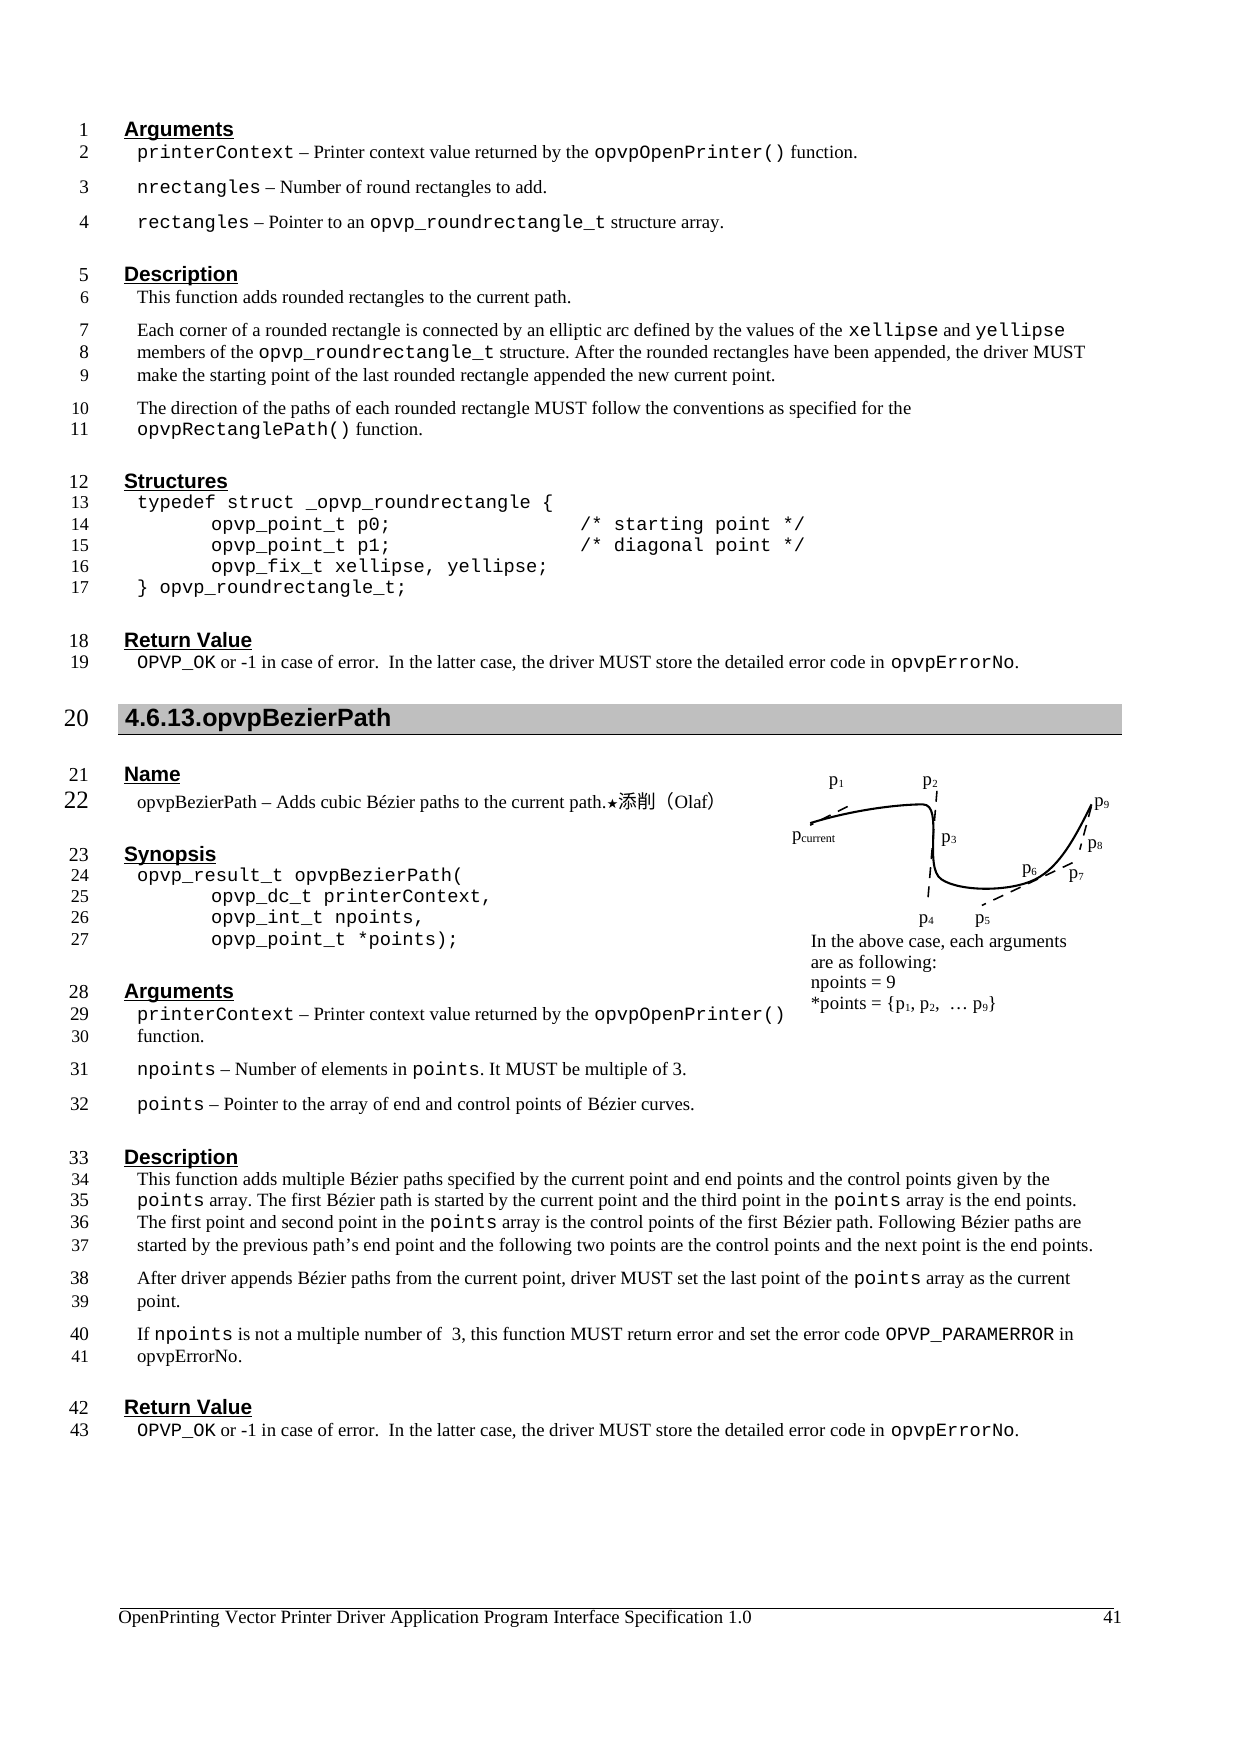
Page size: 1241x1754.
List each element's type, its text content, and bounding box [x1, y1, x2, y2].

text Each corner of a rounded rectangle is connected by an elliptic arc defined by the values of the xellipse and yellipse members of the opvp_roundrectangle_t structure. After the rounded rectangles have been appended, the driver MUST make the starting point of the last rounded rectangle appended the new current point. [137, 319, 1103, 385]
text This function adds rounded rectangles to the current path. [137, 286, 1103, 307]
subtitle Return Value [118, 1396, 1122, 1419]
text opvp_result_t opvpBezierPath( opvp_dc_t printerContext, opvp_int_t npoints, opvp_point_t *points); [137, 866, 1103, 951]
text The direction of the paths of each rounded rectangle MUST follow the conventions as specified for the opvpRectanglePath() function. [137, 398, 1103, 441]
text nrectangles – Number of round rectangles to add. [137, 176, 1103, 199]
subtitle Synopsis [1056, 843, 1122, 866]
subtitle Description [118, 263, 1122, 286]
subtitle Description [118, 1146, 1122, 1169]
text opvp_point_t p1; /* diagonal point */ [137, 536, 1103, 557]
subtitle Synopsis [935, 843, 1068, 866]
text OPVP_OK or -1 in case of error. In the latter case, the driver MUST store the detailed error code in opvpErrorNo. [137, 652, 1103, 674]
subtitle Structures [118, 470, 1122, 493]
text After driver appends Bézier paths from the current point, driver MUST set the last point of the points array as the current point. [137, 1268, 1103, 1311]
text points – Pointer to the array of end and control points of Bézier curves. [137, 1094, 1103, 1117]
subtitle Synopsis [118, 843, 933, 866]
text printerContext – Printer context value returned by the opvpOpenPrinter() function. [137, 1003, 1103, 1047]
text This function adds multiple Bézier paths specified by the current point and end points and the control points given by the points array. The first Bézier path is started by the current point and the third point in the points array is the end points. The first point and second point in the points array is the control points of the first Bézier path. Following Bézier paths are started by the previous path’s end point and the following two points are the control points and the next point is the end points. [137, 1169, 1103, 1255]
text npoints – Number of elements in points. It MUST be multiple of 3. [137, 1059, 1103, 1082]
subtitle Arguments [118, 118, 1122, 141]
subtitle Return Value [118, 629, 1122, 652]
text opvpBezierPath – Adds cubic Bézier paths to the current path.★添削（Olaf） [137, 786, 1103, 813]
text opvp_fix_t xellipse, yellipse; [137, 557, 1103, 578]
text OPVP_OK or -1 in case of error. In the latter case, the driver MUST store the detailed error code in opvpErrorNo. [137, 1419, 1103, 1442]
text If npoints is not a multiple number of 3, this function MUST return error and set the error code OPVP_PARAMERROR in opvpErrorNo. [137, 1324, 1103, 1367]
subtitle opvpBezierPath [118, 704, 1122, 734]
text typedef struct _opvp_roundrectangle { [137, 493, 1103, 514]
text rectangles – Pointer to an opvp_roundrectangle_t structure array. [137, 211, 1103, 234]
text } opvp_roundrectangle_t; [137, 578, 1103, 599]
subtitle Name [118, 763, 1122, 786]
subtitle Arguments [118, 980, 1122, 1003]
text printerContext – Printer context value returned by the opvpOpenPrinter() function. [137, 141, 1103, 164]
text opvp_point_t p0; /* starting point */ [137, 514, 1103, 536]
